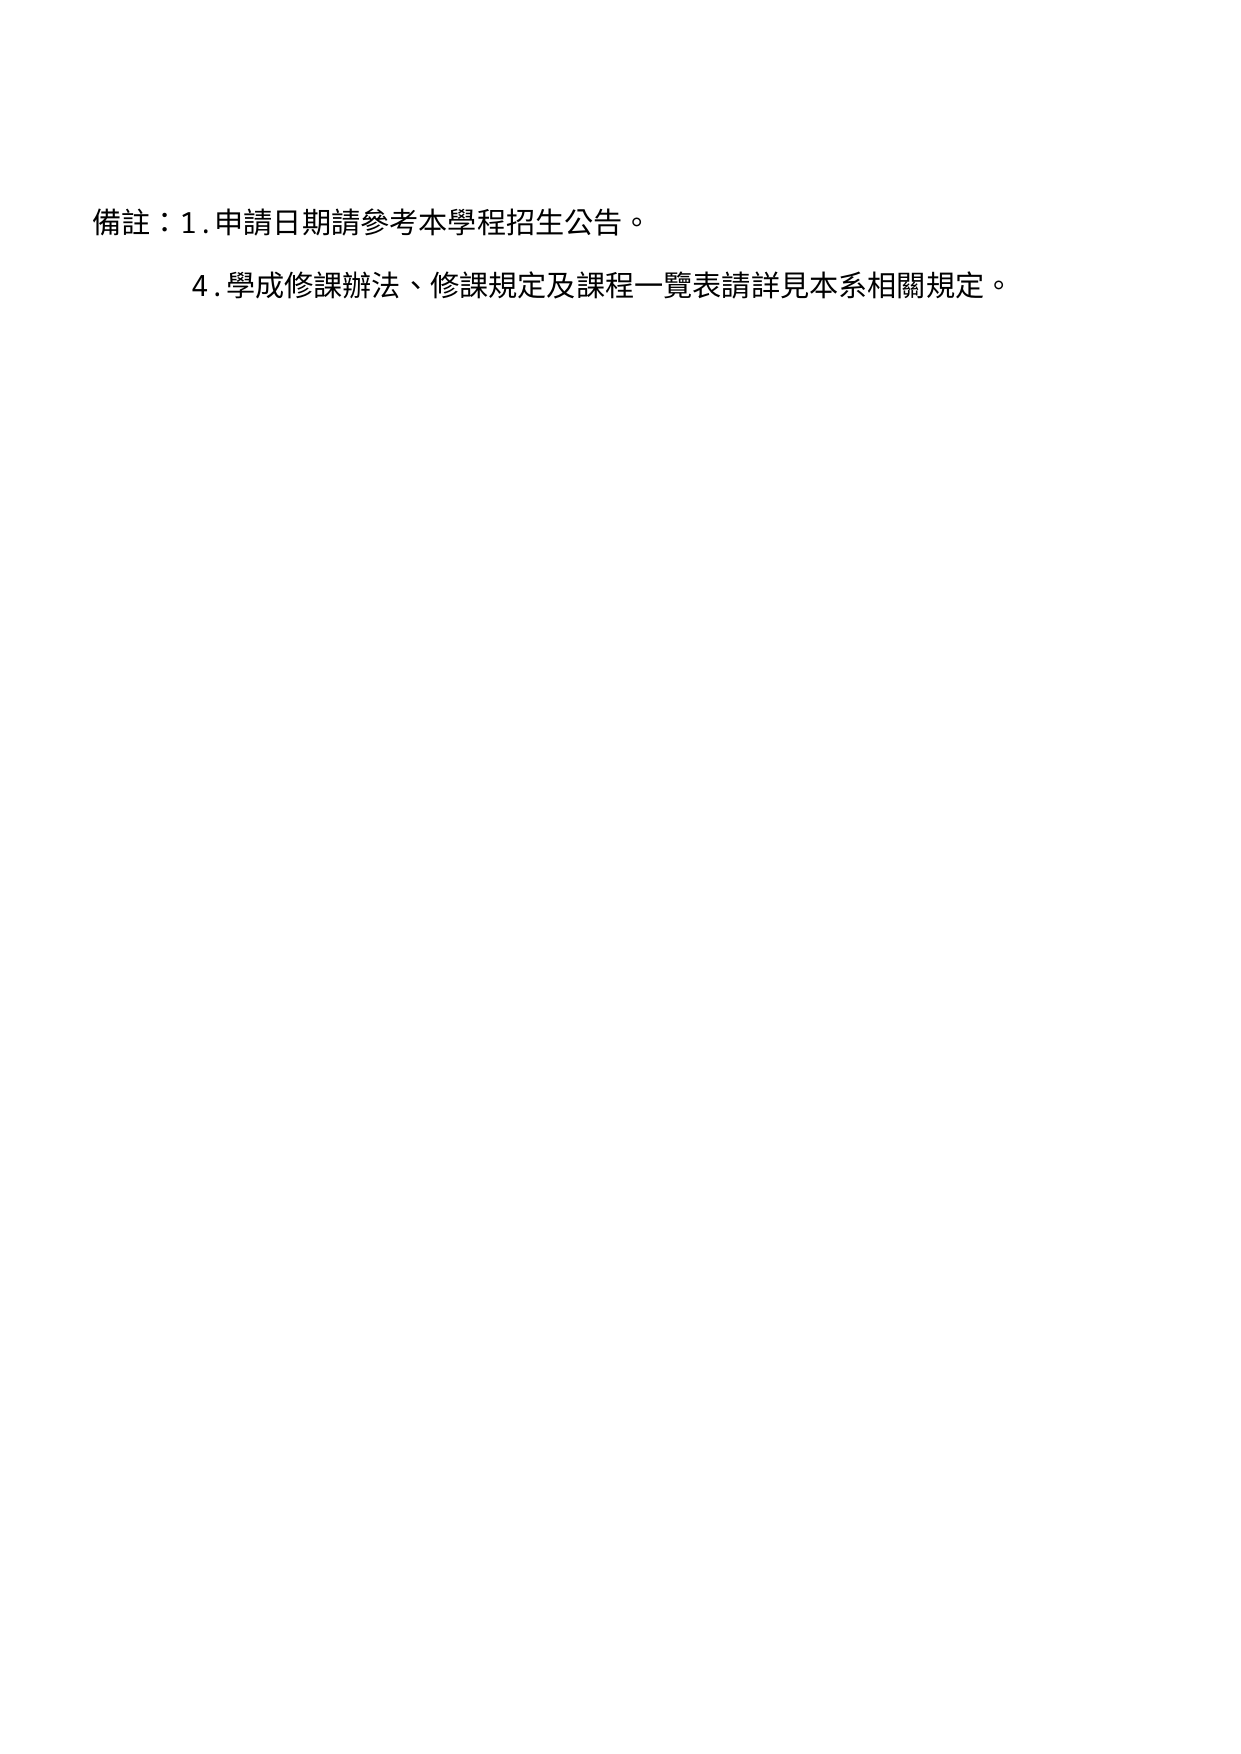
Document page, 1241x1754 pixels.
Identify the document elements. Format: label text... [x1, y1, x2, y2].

table_cell 備註：1.申請日期請參考本學程招生公告。 4.學成修課辦法、修課規定及課程一覽表請詳見本系相關規定。 [89, 158, 1151, 325]
